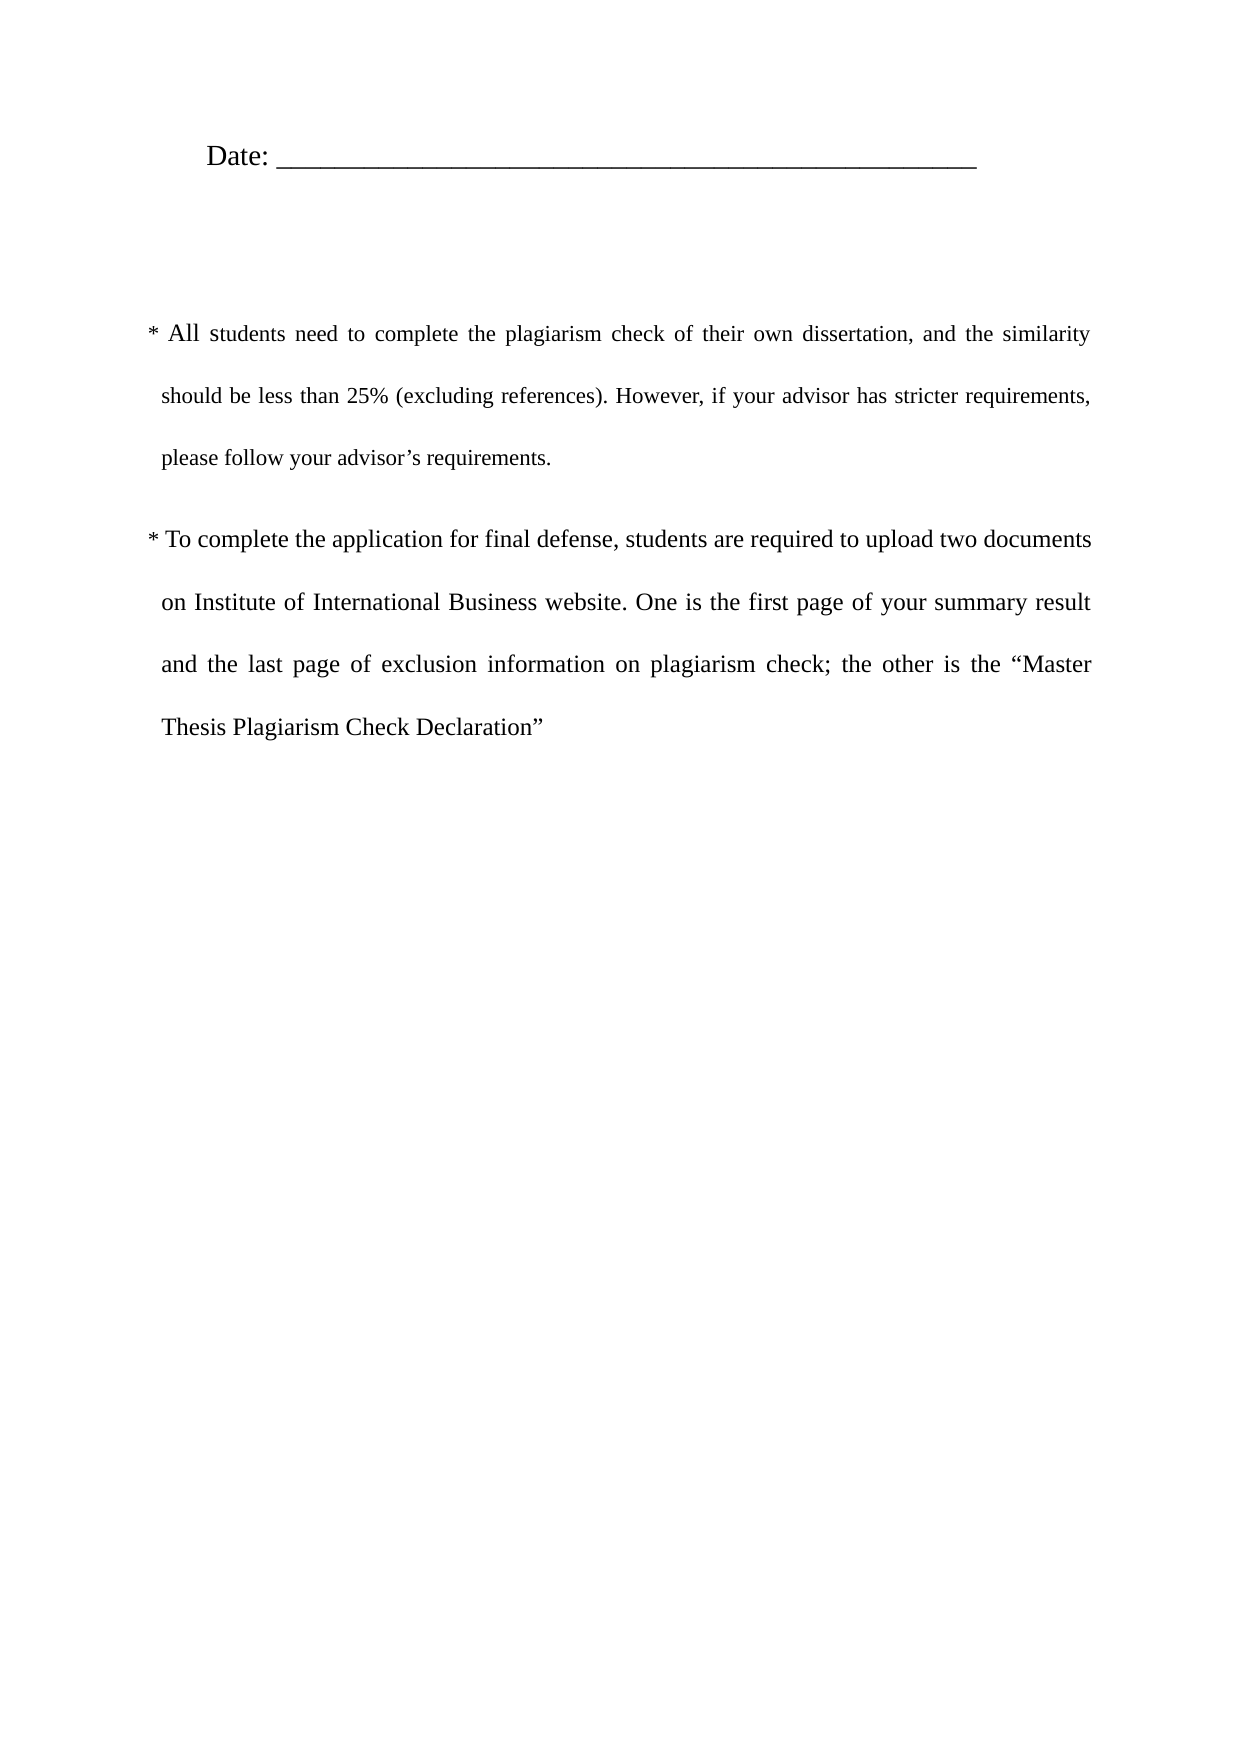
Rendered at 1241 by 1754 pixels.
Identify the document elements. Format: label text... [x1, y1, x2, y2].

text * All students need to complete the plagiarism check of their own dissertation, and the similarity should be less than 25% (excluding references). However, if your advisor has stricter requirements, please follow your advisor’s requirements. [148, 291, 1092, 478]
text * To complete the application for final defense, students are required to upload two documents on Institute of International Business website. One is the first page of your summary result and the last page of exclusion information on plagiarism check; the other is the “Master Thesis Plagiarism Check Declaration” [148, 497, 1092, 747]
text Date: ________________________________________________ [148, 113, 1092, 176]
